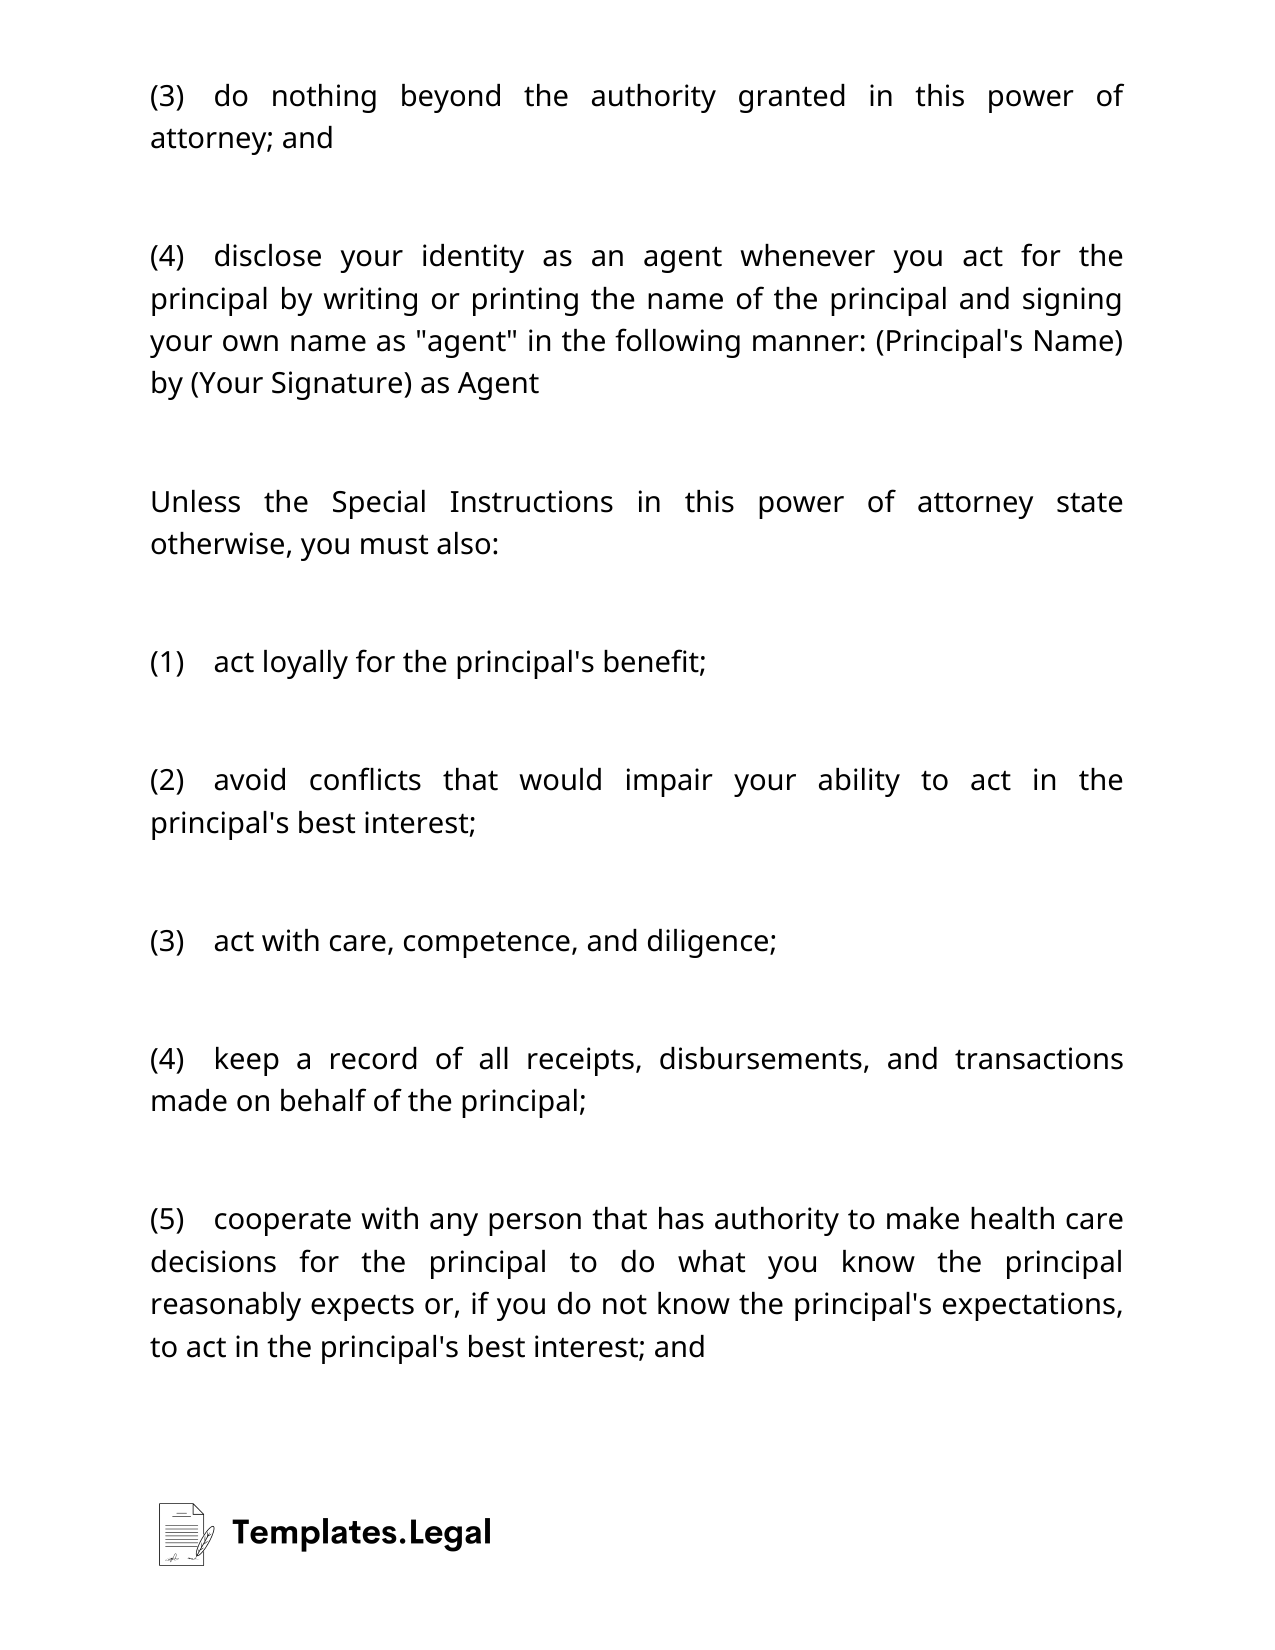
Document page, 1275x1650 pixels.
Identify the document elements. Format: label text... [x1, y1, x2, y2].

text (5) cooperate with any person that has authority to make health care decisions for the principal to do what you know the principal reasonably expects or, if you do not know the principal's expectations, to act in the principal's best interest; and [150, 1199, 1125, 1366]
text (3) do nothing beyond the authority granted in this power of attorney; and [150, 75, 1125, 157]
text Unless the Special Instructions in this power of attorney state otherwise, you must also: [150, 481, 1125, 563]
text (3) act with care, competence, and diligence; [150, 920, 1125, 960]
text (1) act loyally for the principal's benefit; [150, 641, 1125, 681]
text (4) keep a record of all receipts, disbursements, and transactions made on behalf of the principal; [150, 1038, 1125, 1120]
text (4) disclose your identity as an agent whenever you act for the principal by writing or printing the name of the principal and signing your own name as "agent" in the following manner: (Principal's Name) by (Your Signature) as Agent [150, 236, 1125, 402]
text (2) avoid conflicts that would impair your ability to act in the principal's best interest; [150, 759, 1125, 842]
